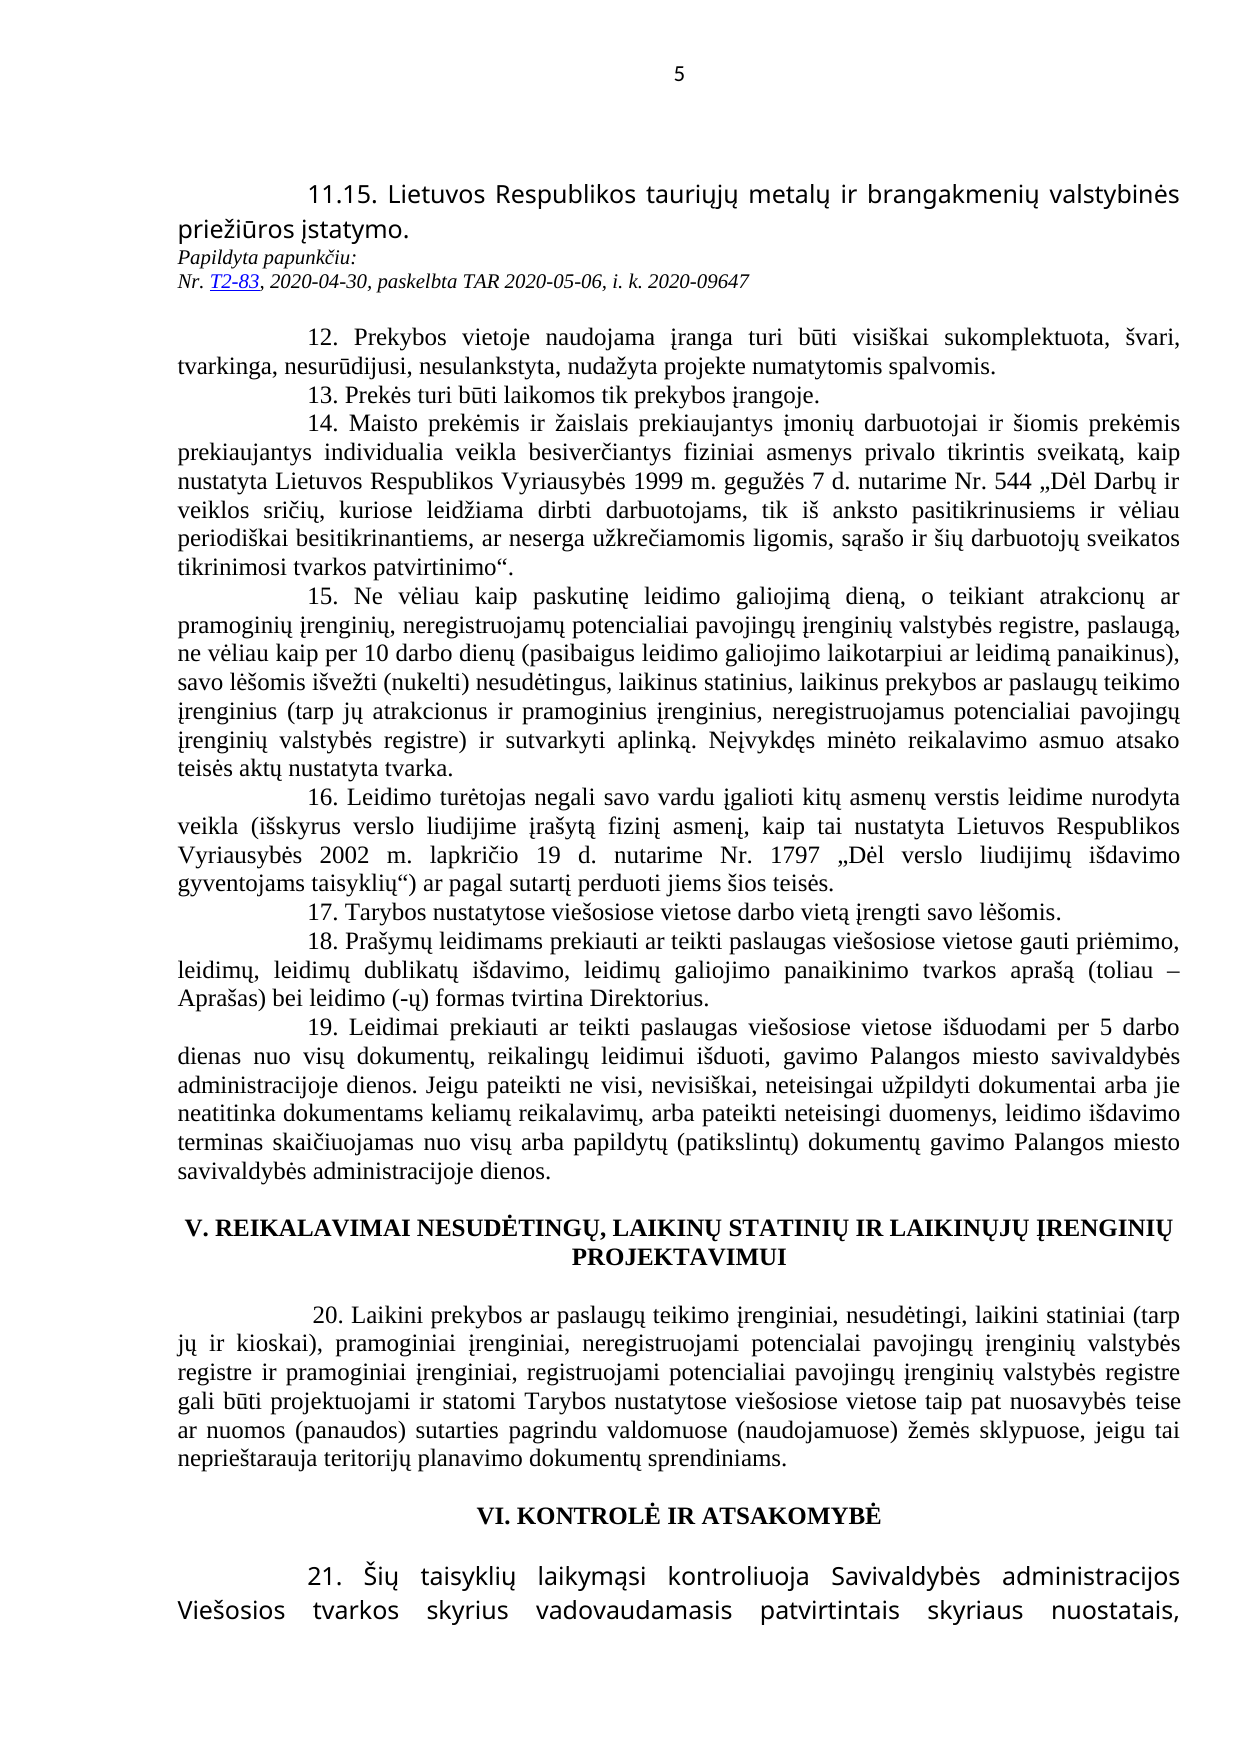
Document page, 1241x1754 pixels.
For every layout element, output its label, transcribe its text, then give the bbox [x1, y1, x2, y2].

text VI. KONTROLĖ IR ATSAKOMYBĖ [177, 1501, 1181, 1530]
text 16. Leidimo turėtojas negali savo vardu įgalioti kitų asmenų verstis leidime nurodyta veikla (išskyrus verslo liudijime įrašytą fizinį asmenį, kaip tai nustatyta Lietuvos Respublikos Vyriausybės 2002 m. lapkričio 19 d. nutarime Nr. 1797 „Dėl verslo liudijimų išdavimo gyventojams taisyklių“) ar pagal sutartį perduoti jiems šios teisės. [177, 782, 1181, 897]
text Nr. T2-83, 2020-04-30, paskelbta TAR 2020-05-06, i. k. 2020-09647 [177, 269, 1181, 293]
text 12. Prekybos vietoje naudojama įranga turi būti visiškai sukomplektuota, švari, tvarkinga, nesurūdijusi, nesulankstyta, nudažyta projekte numatytomis spalvomis. [177, 322, 1181, 380]
text 19. Leidimai prekiauti ar teikti paslaugas viešosiose vietose išduodami per 5 darbo dienas nuo visų dokumentų, reikalingų leidimui išduoti, gavimo Palangos miesto savivaldybės administracijoje dienos. Jeigu pateikti ne visi, nevisiškai, neteisingai užpildyti dokumentai arba jie neatitinka dokumentams keliamų reikalavimų, arba pateikti neteisingi duomenys, leidimo išdavimo terminas skaičiuojamas nuo visų arba papildytų (patikslintų) dokumentų gavimo Palangos miesto savivaldybės administracijoje dienos. [177, 1012, 1181, 1185]
text 14. Maisto prekėmis ir žaislais prekiaujantys įmonių darbuotojai ir šiomis prekėmis prekiaujantys individualia veikla besiverčiantys fiziniai asmenys privalo tikrintis sveikatą, kaip nustatyta Lietuvos Respublikos Vyriausybės 1999 m. gegužės 7 d. nutarime Nr. 544 „Dėl Darbų ir veiklos sričių, kuriose leidžiama dirbti darbuotojams, tik iš anksto pasitikrinusiems ir vėliau periodiškai besitikrinantiems, ar neserga užkrečiamomis ligomis, sąrašo ir šių darbuotojų sveikatos tikrinimosi tvarkos patvirtinimo“. [177, 408, 1181, 581]
text 13. Prekės turi būti laikomos tik prekybos įrangoje. [177, 380, 1181, 408]
text 17. Tarybos nustatytose viešosiose vietose darbo vietą įrengti savo lėšomis. [177, 897, 1181, 926]
text 15. Ne vėliau kaip paskutinę leidimo galiojimą dieną, o teikiant atrakcionų ar pramoginių įrenginių, neregistruojamų potencialiai pavojingų įrenginių valstybės registre, paslaugą, ne vėliau kaip per 10 darbo dienų (pasibaigus leidimo galiojimo laikotarpiui ar leidimą panaikinus), savo lėšomis išvežti (nukelti) nesudėtingus, laikinus statinius, laikinus prekybos ar paslaugų teikimo įrenginius (tarp jų atrakcionus ir pramoginius įrenginius, neregistruojamus potencialiai pavojingų įrenginių valstybės registre) ir sutvarkyti aplinką. Neįvykdęs minėto reikalavimo asmuo atsako teisės aktų nustatyta tvarka. [177, 581, 1181, 782]
text 18. Prašymų leidimams prekiauti ar teikti paslaugas viešosiose vietose gauti priėmimo, leidimų, leidimų dublikatų išdavimo, leidimų galiojimo panaikinimo tvarkos aprašą (toliau – Aprašas) bei leidimo (-ų) formas tvirtina Direktorius. [177, 926, 1181, 1012]
text Papildyta papunkčiu: [177, 245, 1181, 269]
text 20. Laikini prekybos ar paslaugų teikimo įrenginiai, nesudėtingi, laikini statiniai (tarp jų ir kioskai), pramoginiai įrenginiai, neregistruojami potencialai pavojingų įrenginių valstybės registre ir pramoginiai įrenginiai, registruojami potencialiai pavojingų įrenginių valstybės registre gali būti projektuojami ir statomi Tarybos nustatytose viešosiose vietose taip pat nuosavybės teise ar nuomos (panaudos) sutarties pagrindu valdomuose (naudojamuose) žemės sklypuose, jeigu tai neprieštarauja teritorijų planavimo dokumentų sprendiniams. [177, 1300, 1181, 1472]
text 11.15. Lietuvos Respublikos tauriųjų metalų ir brangakmenių valstybinės priežiūros įstatymo. [177, 177, 1181, 245]
text 21. Šių taisyklių laikymąsi kontroliuoja Savivaldybės administracijos Viešosios tvarkos skyrius vadovaudamasis patvirtintais skyriaus nuostatais, [177, 1558, 1181, 1627]
text V. REIKALAVIMAI NESUDĖTINGŲ, LAIKINŲ STATINIŲ IR LAIKINŲJŲ ĮRENGINIŲ PROJEKTAVIMUI [177, 1213, 1181, 1271]
